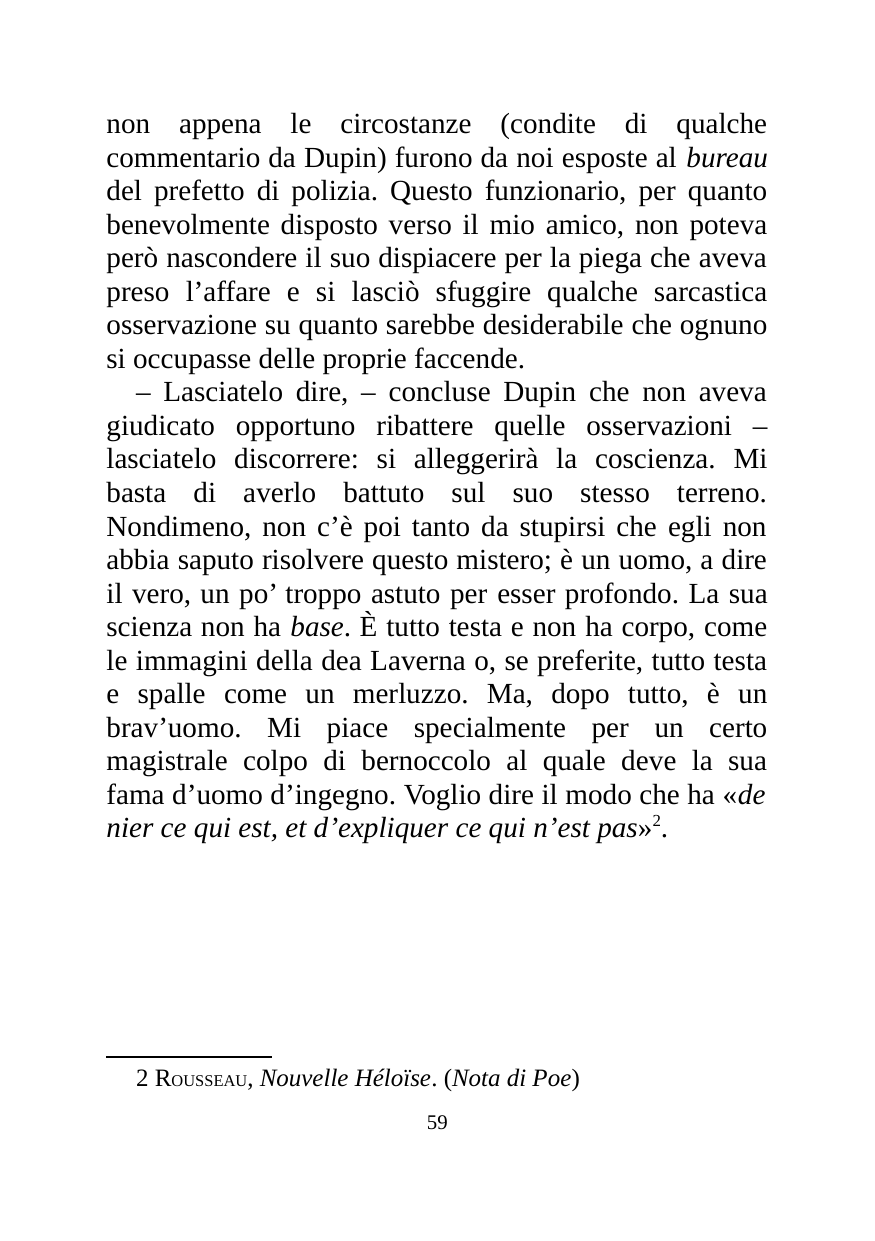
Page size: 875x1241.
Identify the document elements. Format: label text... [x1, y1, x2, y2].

text – Lasciatelo dire, – concluse Dupin che non aveva giudicato opportuno ribattere quelle osservazioni – lasciatelo discorrere: si alleggerirà la coscienza. Mi basta di averlo battuto sul suo stesso terreno. Nondimeno, non c’è poi tanto da stupirsi che egli non abbia saputo risolvere questo mistero; è un uomo, a dire il vero, un po’ troppo astuto per esser profondo. La sua scienza non ha base. È tutto testa e non ha corpo, come le immagini della dea Laverna o, se preferite, tutto testa e spalle come un merluzzo. Ma, dopo tutto, è un brav’uomo. Mi piace specialmente per un certo magistrale colpo di bernoccolo al quale deve la sua fama d’uomo d’ingegno. Voglio dire il modo che ha «de nier ce qui est, et d’expliquer ce qui n’est pas». [106, 374, 768, 844]
text Rousseau, Nouvelle Héloïse. (Nota di Poe) [106, 1063, 768, 1092]
text non appena le circostanze (condite di qualche commentario da Dupin) furono da noi esposte al bureau del prefetto di polizia. Questo funzionario, per quanto benevolmente disposto verso il mio amico, non poteva però nascondere il suo dispiacere per la piega che aveva preso l’affare e si lasciò sfuggire qualche sarcastica osservazione su quanto sarebbe desiderabile che ognuno si occupasse delle proprie faccende. [106, 106, 768, 374]
